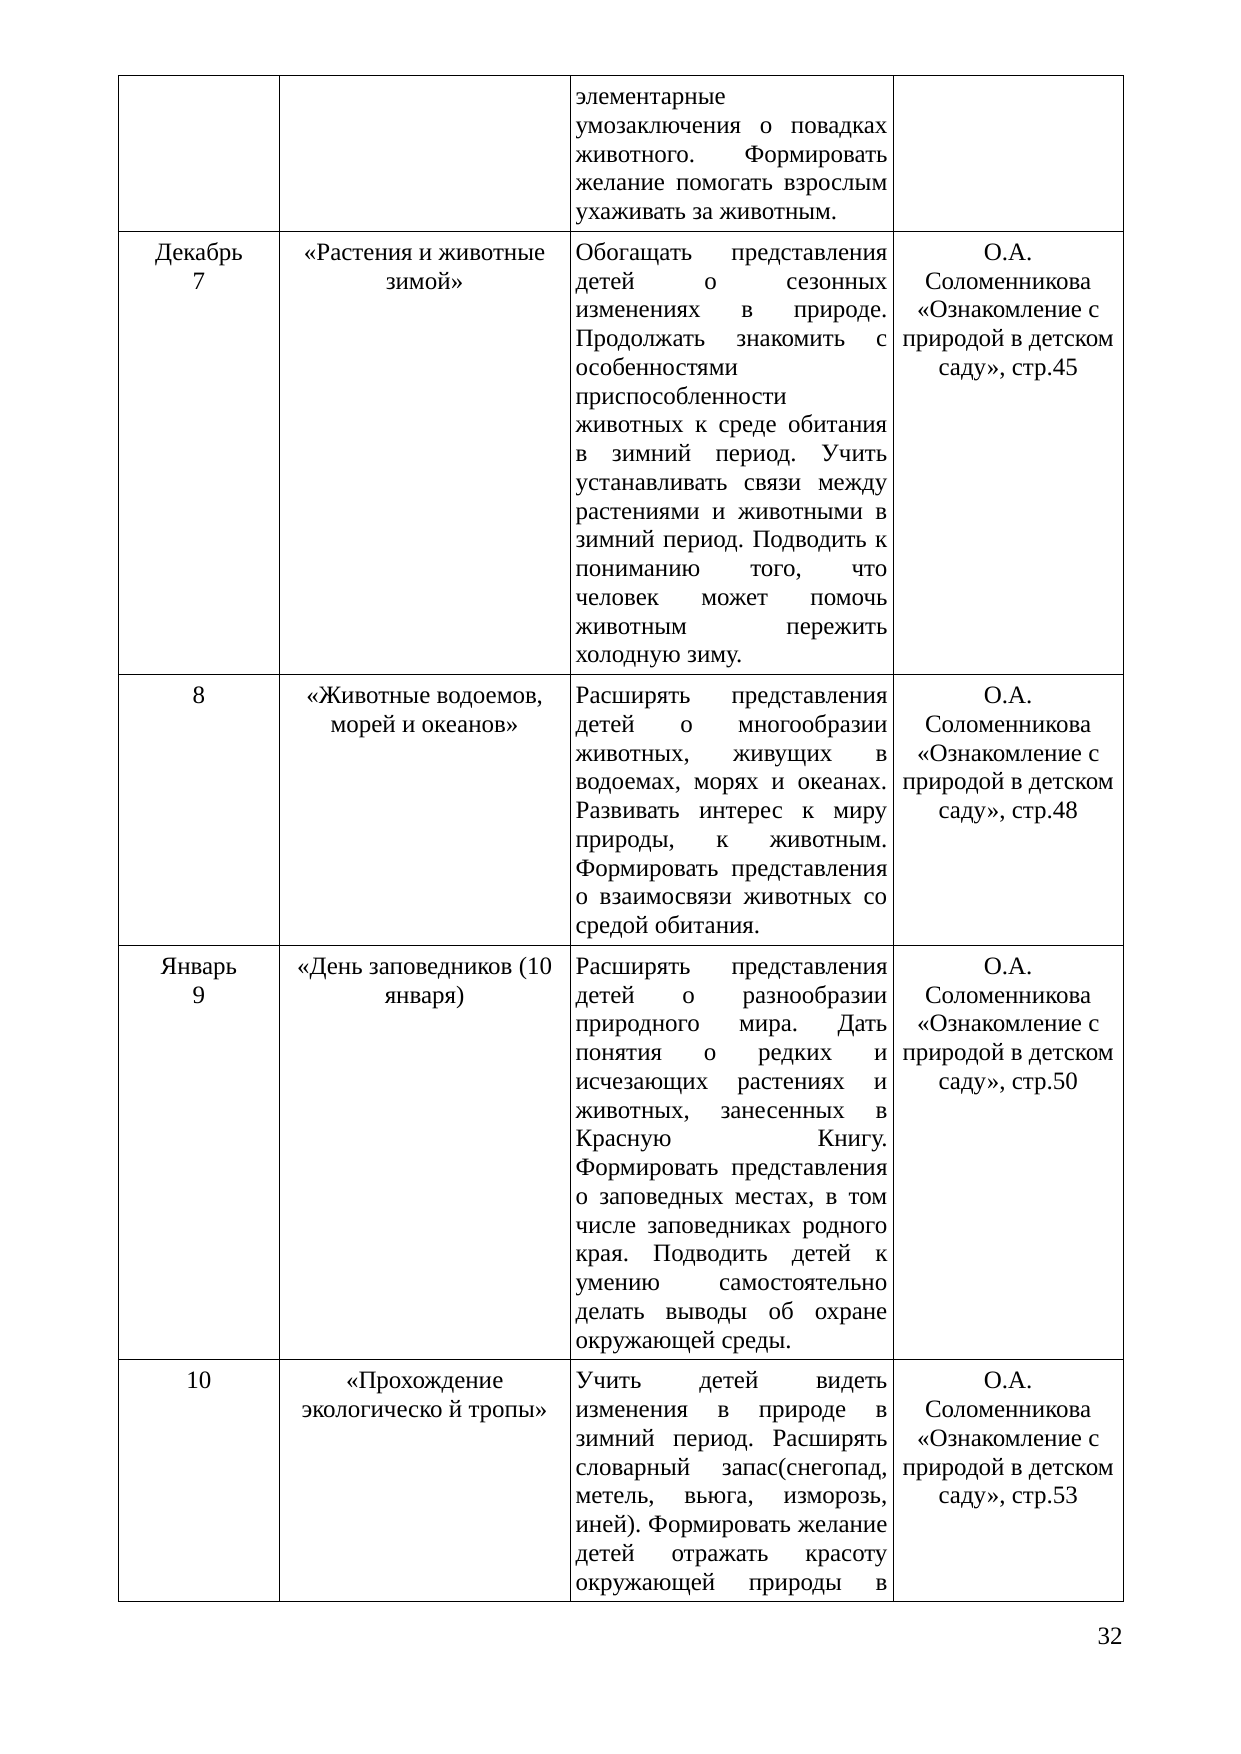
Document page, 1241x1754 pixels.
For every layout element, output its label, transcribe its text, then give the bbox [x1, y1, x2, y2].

table_cell [894, 76, 1123, 231]
table_cell Январь 9 [119, 946, 279, 1359]
table_cell Декабрь 7 [119, 232, 279, 674]
table_cell Учить детей видеть изменения в природе в зимний период. Расширять словарный запас(снегопад, метель, вьюга, изморозь, иней). Формировать желание детей отражать красоту окружающей природы в [571, 1360, 893, 1601]
table_cell О.А. Соломенникова «Ознакомление с природой в детском саду», стр.53 [894, 1360, 1123, 1601]
table_cell «Растения и животные зимой» [280, 232, 570, 674]
table_cell [119, 76, 279, 231]
table_cell элементарные умозаключения о повадках животного. Формировать желание помогать взрослым ухаживать за животным. [571, 76, 893, 231]
table_cell Расширять представления детей о разнообразии природного мира. Дать понятия о редких и исчезающих растениях и животных, занесенных в Красную Книгу. Формировать представления о заповедных местах, в том числе заповедниках родного края. Подводить детей к умению самостоятельно делать выводы об охране окружающей среды. [571, 946, 893, 1359]
table_cell Обогащать представления детей о сезонных изменениях в природе. Продолжать знакомить с особенностями приспособленности животных к среде обитания в зимний период. Учить устанавливать связи между растениями и животными в зимний период. Подводить к пониманию того, что человек может помочь животным пережить холодную зиму. [571, 232, 893, 674]
table_cell [280, 76, 570, 231]
table_cell О.А. Соломенникова «Ознакомление с природой в детском саду», стр.50 [894, 946, 1123, 1359]
table_cell О.А. Соломенникова «Ознакомление с природой в детском саду», стр.45 [894, 232, 1123, 674]
table_cell Расширять представления детей о многообразии животных, живущих в водоемах, морях и океанах. Развивать интерес к миру природы, к животным. Формировать представления о взаимосвязи животных со средой обитания. [571, 675, 893, 945]
table_cell О.А. Соломенникова «Ознакомление с природой в детском саду», стр.48 [894, 675, 1123, 945]
table_cell «Прохождение экологическо й тропы» [280, 1360, 570, 1601]
table_cell «День заповедников (10 января) [280, 946, 570, 1359]
table_cell 10 [119, 1360, 279, 1601]
table_cell 8 [119, 675, 279, 945]
table_cell «Животные водоемов, морей и океанов» [280, 675, 570, 945]
